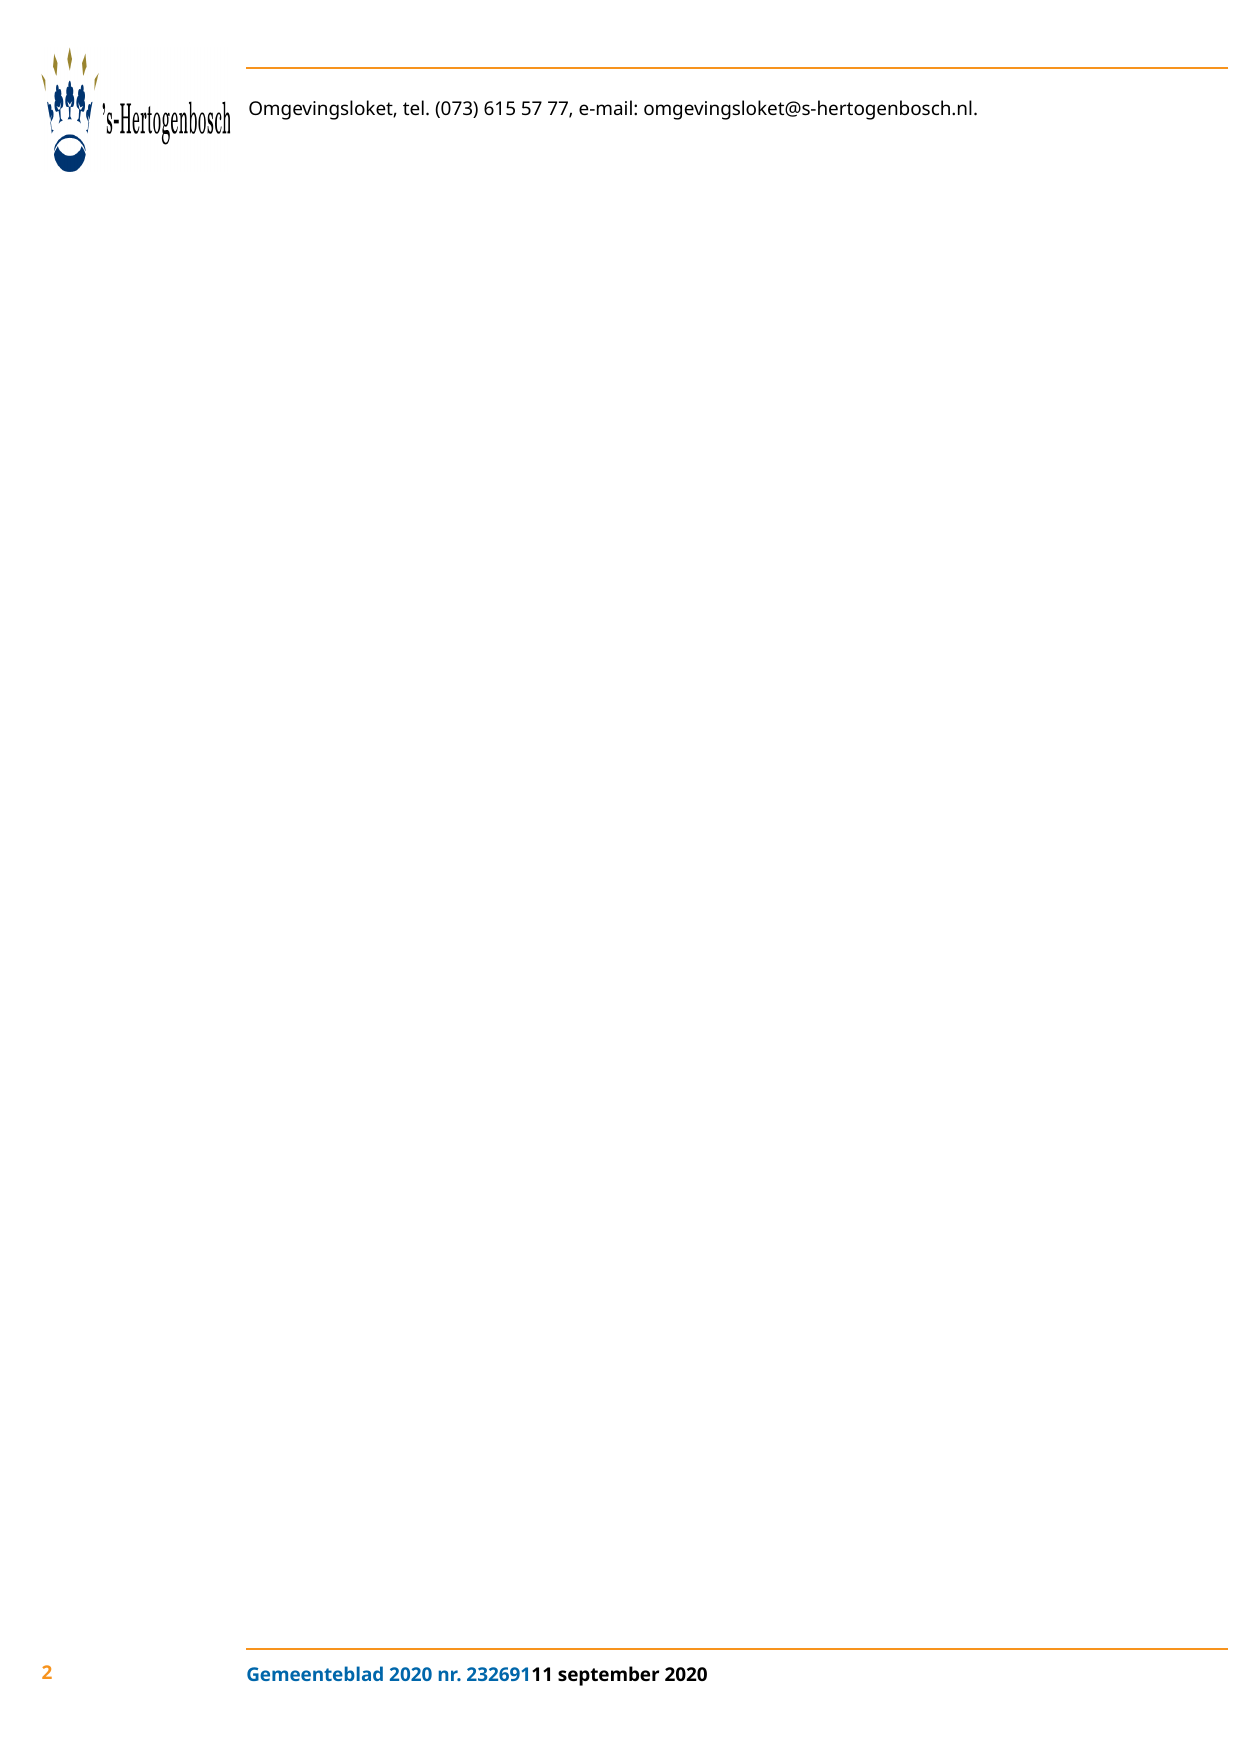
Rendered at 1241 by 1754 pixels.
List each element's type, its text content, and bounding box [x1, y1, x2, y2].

text Omgevingsloket, tel. (073) 615 57 77, e-mail: omgevingsloket@s-hertogenbosch.nl. [248, 95, 1152, 121]
picture [41, 47, 231, 172]
